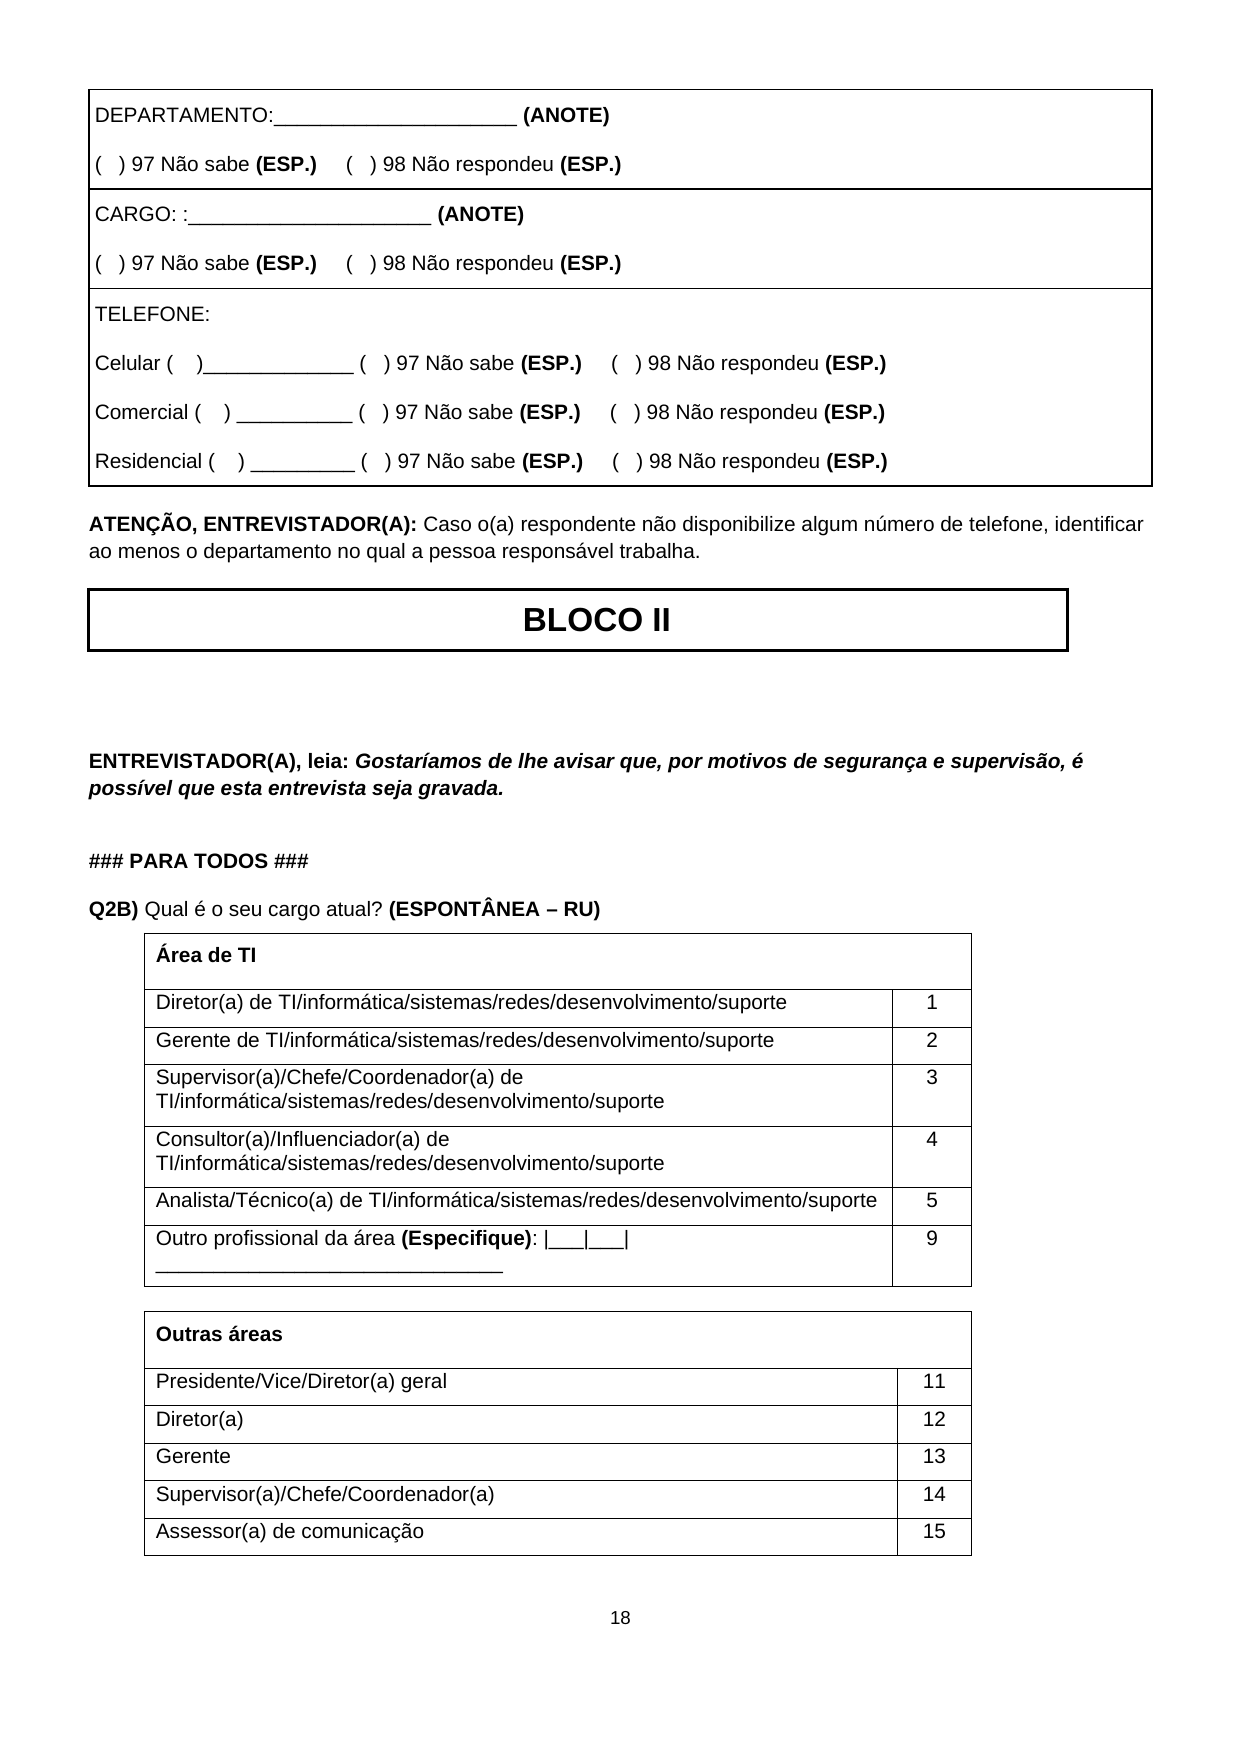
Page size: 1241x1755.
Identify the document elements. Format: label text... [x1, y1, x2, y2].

table_cell 9 [893, 1226, 971, 1286]
table_cell Assessor(a) de comunicação [145, 1519, 897, 1555]
table_header BLOCO II [90, 591, 1066, 649]
table_cell Outro profissional da área (Especifique): |___|___| ______________________________ [145, 1226, 892, 1286]
table_cell CARGO: :_____________________ (ANOTE) ( ) 97 Não sabe (ESP.) ( ) 98 Não respondeu (ESP.) [90, 190, 1151, 288]
table_cell Supervisor(a)/Chefe/Coordenador(a) [145, 1481, 897, 1518]
table_cell 2 [893, 1028, 971, 1064]
table_cell 12 [898, 1406, 971, 1443]
table_cell Supervisor(a)/Chefe/Coordenador(a) de TI/informática/sistemas/redes/desenvolvimento/suporte [145, 1065, 892, 1126]
table_cell DEPARTAMENTO:_____________________ (ANOTE) ( ) 97 Não sabe (ESP.) ( ) 98 Não respondeu (ESP.) [90, 90, 1151, 188]
table_cell TELEFONE: Celular ( )_____________ ( ) 97 Não sabe (ESP.) ( ) 98 Não respondeu (ESP.) Comercial ( ) __________ ( ) 97 Não sabe (ESP.) ( ) 98 Não respondeu (ESP.) Residencial ( ) _________ ( ) 97 Não sabe (ESP.) ( ) 98 Não respondeu (ESP.) [90, 289, 1151, 485]
table_cell 11 [898, 1369, 971, 1405]
table_cell Analista/Técnico(a) de TI/informática/sistemas/redes/desenvolvimento/suporte [145, 1188, 892, 1224]
table_cell 5 [893, 1188, 971, 1224]
table_cell 14 [898, 1481, 971, 1518]
text ENTREVISTADOR(A), leia: Gostaríamos de lhe avisar que, por motivos de segurança e supervisão, é possível que esta entrevista seja gravada. [89, 749, 1152, 800]
table_cell 15 [898, 1519, 971, 1555]
text ### PARA TODOS ### [89, 848, 1152, 872]
table_cell 4 [893, 1127, 971, 1187]
table_cell Diretor(a) de TI/informática/sistemas/redes/desenvolvimento/suporte [145, 990, 892, 1027]
table_cell 3 [893, 1065, 971, 1126]
table_header Outras áreas [145, 1312, 971, 1368]
table_cell 13 [898, 1444, 971, 1480]
text ATENÇÃO, ENTREVISTADOR(A): Caso o(a) respondente não disponibilize algum número de telefone, identificar ao menos o departamento no qual a pessoa responsável trabalha. [89, 512, 1152, 563]
table_cell Gerente [145, 1444, 897, 1480]
table_cell Consultor(a)/Influenciador(a) de TI/informática/sistemas/redes/desenvolvimento/suporte [145, 1127, 892, 1187]
table_cell Presidente/Vice/Diretor(a) geral [145, 1369, 897, 1405]
table_cell 1 [893, 990, 971, 1027]
text Q2B) Qual é o seu cargo atual? (ESPONTÂNEA – RU) [89, 896, 1152, 920]
table_cell Diretor(a) [145, 1406, 897, 1443]
table_cell Gerente de TI/informática/sistemas/redes/desenvolvimento/suporte [145, 1028, 892, 1064]
table_header Área de TI [145, 934, 971, 989]
